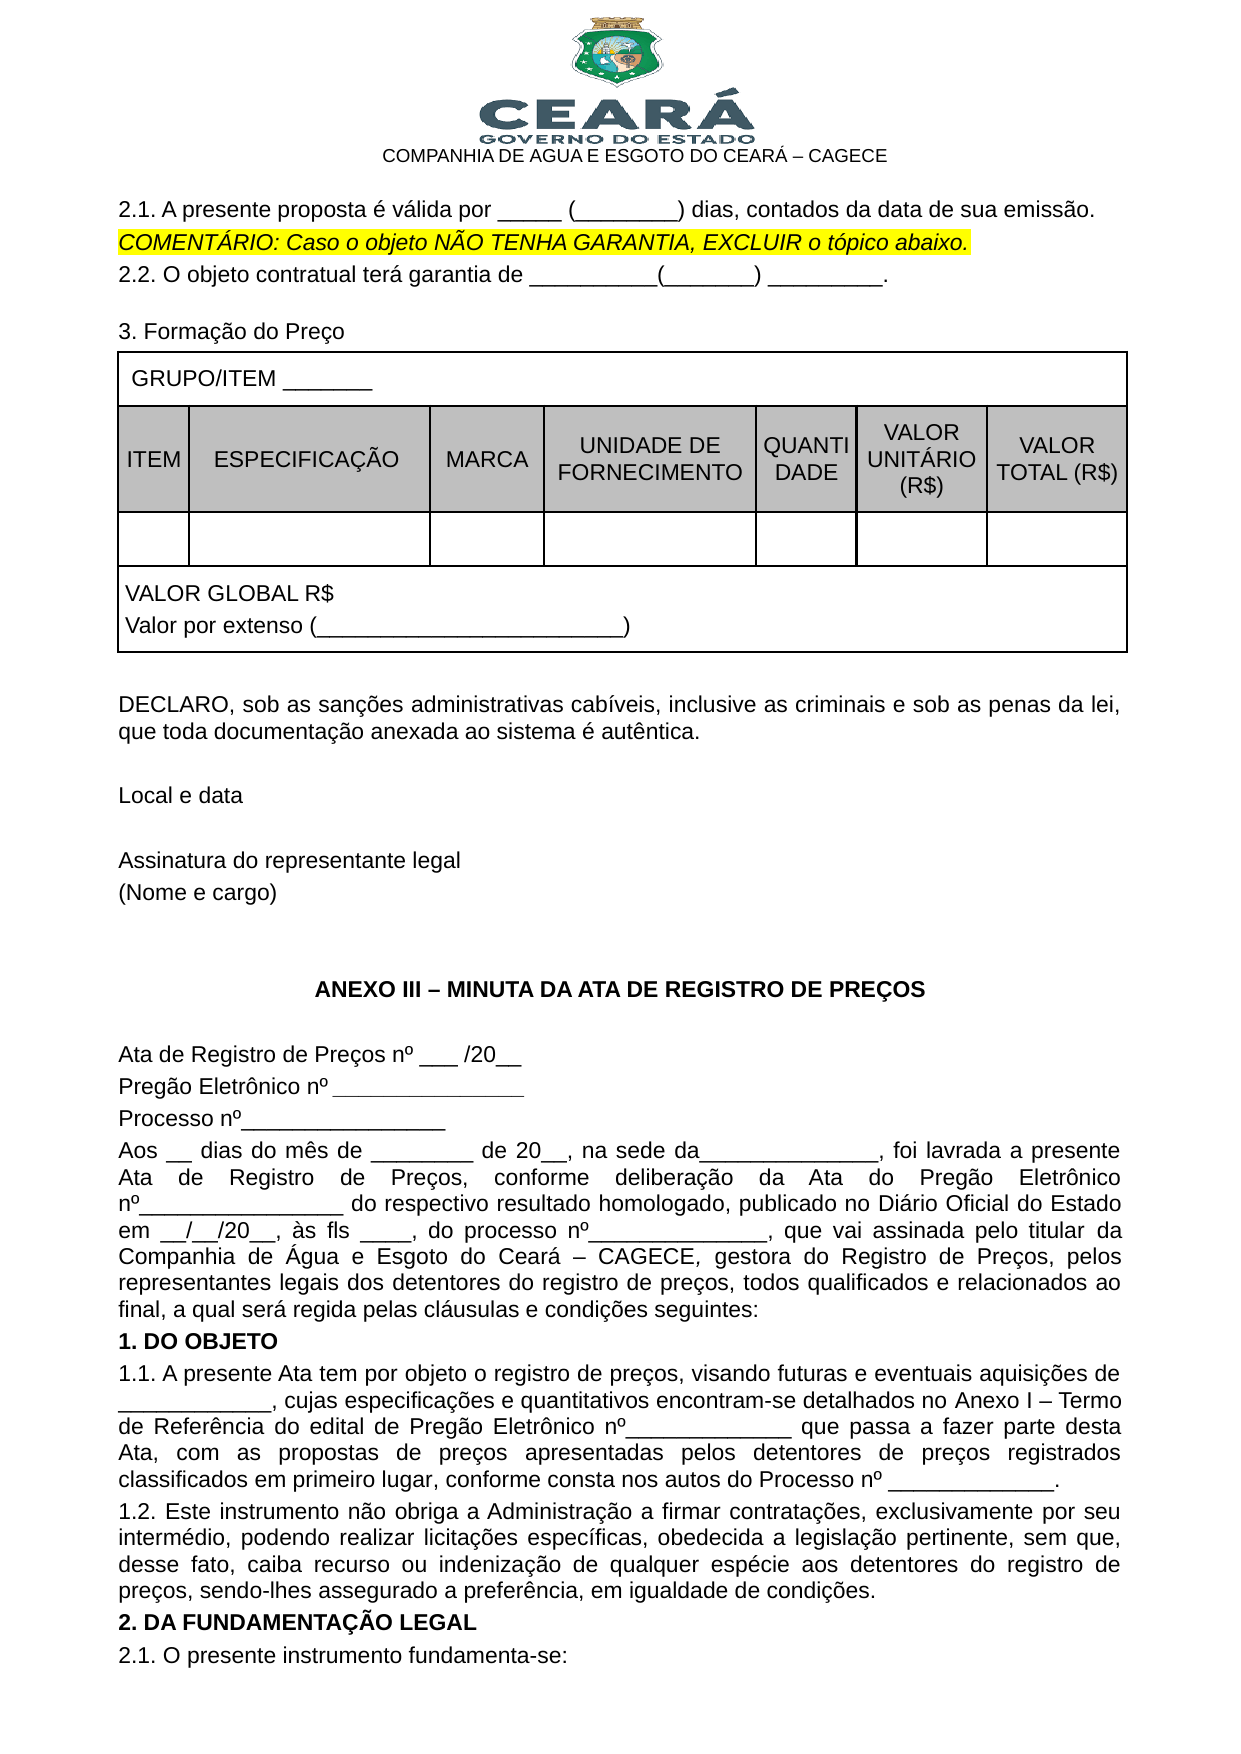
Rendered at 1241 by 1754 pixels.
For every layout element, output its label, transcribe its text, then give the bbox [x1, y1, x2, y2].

table_cell MARCA [431, 407, 543, 511]
text Aos __ dias do mês de ________ de 20__, na sede da______________, foi lavrada a presente Ata de Registro de Preços, conforme deliberação da Ata do Pregão Eletrônico nº________________ do respectivo resultado homologado, publicado no Diário Oficial do Estado em __/__/20__, às fls ____, do processo nº______________, que vai assinada pelo titular da Companhia de Água e Esgoto do Ceará – CAGECE, gestora do Registro de Preços, pelos representantes legais dos detentores do registro de preços, todos qualificados e relacionados ao final, a qual será regida pelas cláusulas e condições seguintes: [118, 1137, 1122, 1322]
text 3. Formação do Preço [118, 318, 1122, 345]
table_cell [545, 513, 755, 565]
table_cell [858, 513, 986, 565]
table_cell [431, 513, 543, 565]
text Local e data [118, 782, 1122, 809]
table_cell [988, 513, 1126, 565]
text (Nome e cargo) [118, 879, 1122, 906]
table_header GRUPO/ITEM _______ [119, 353, 1126, 404]
table_cell [190, 513, 429, 565]
table_cell VALOR TOTAL (R$) [988, 407, 1126, 511]
text COMENTÁRIO: Caso o objeto NÃO TENHA GARANTIA, EXCLUIR o tópico abaixo. [118, 229, 1122, 255]
table_cell ITEM [119, 407, 188, 511]
table_cell QUANTIDADE [757, 407, 855, 511]
table_cell UNIDADE DE FORNECIMENTO [545, 407, 755, 511]
list 2.1. A presente proposta é válida por _____ (________) dias, contados da data de sua emissão. [118, 196, 1122, 223]
table_cell ESPECIFICAÇÃO [190, 407, 429, 511]
table_cell [757, 513, 855, 565]
list 2.2. O objeto contratual terá garantia de __________(_______) _________. [118, 261, 1122, 287]
table_cell [119, 513, 188, 565]
text 1.2. Este instrumento não obriga a Administração a firmar contratações, exclusivamente por seu intermédio, podendo realizar licitações específicas, obedecida a legislação pertinente, sem que, desse fato, caiba recurso ou indenização de qualquer espécie aos detentores do registro de preços, sendo-lhes assegurado a preferência, em igualdade de condições. [118, 1498, 1122, 1603]
text Pregão Eletrônico nº _______________ [118, 1073, 1122, 1099]
text Processo nº________________ [118, 1105, 1122, 1132]
text Ata de Registro de Preços nº ___ /20__ [118, 1041, 1122, 1067]
table_cell VALOR GLOBAL R$ Valor por extenso (________________________) [119, 567, 1126, 651]
text 2. DA FUNDAMENTAÇÃO LEGAL [118, 1609, 1122, 1636]
table_cell VALOR UNITÁRIO (R$) [858, 407, 986, 511]
text ANEXO III – MINUTA DA ATA DE REGISTRO DE PREÇOS [118, 976, 1122, 1002]
text Assinatura do representante legal [118, 847, 1122, 873]
picture [453, 12, 782, 148]
list 1. DO OBJETO [118, 1328, 1122, 1354]
text 1.1. A presente Ata tem por objeto o registro de preços, visando futuras e eventuais aquisições de ____________, cujas especificações e quantitativos encontram-se detalhados no Anexo I – Termo de Referência do edital de Pregão Eletrônico nº_____________ que passa a fazer parte desta Ata, com as propostas de preços apresentadas pelos detentores de preços registrados classificados em primeiro lugar, conforme consta nos autos do Processo nº _____________. [118, 1360, 1122, 1492]
text DECLARO, sob as sanções administrativas cabíveis, inclusive as criminais e sob as penas da lei, que toda documentação anexada ao sistema é autêntica. [118, 691, 1122, 744]
text 2.1. O presente instrumento fundamenta-se: [118, 1642, 1122, 1668]
